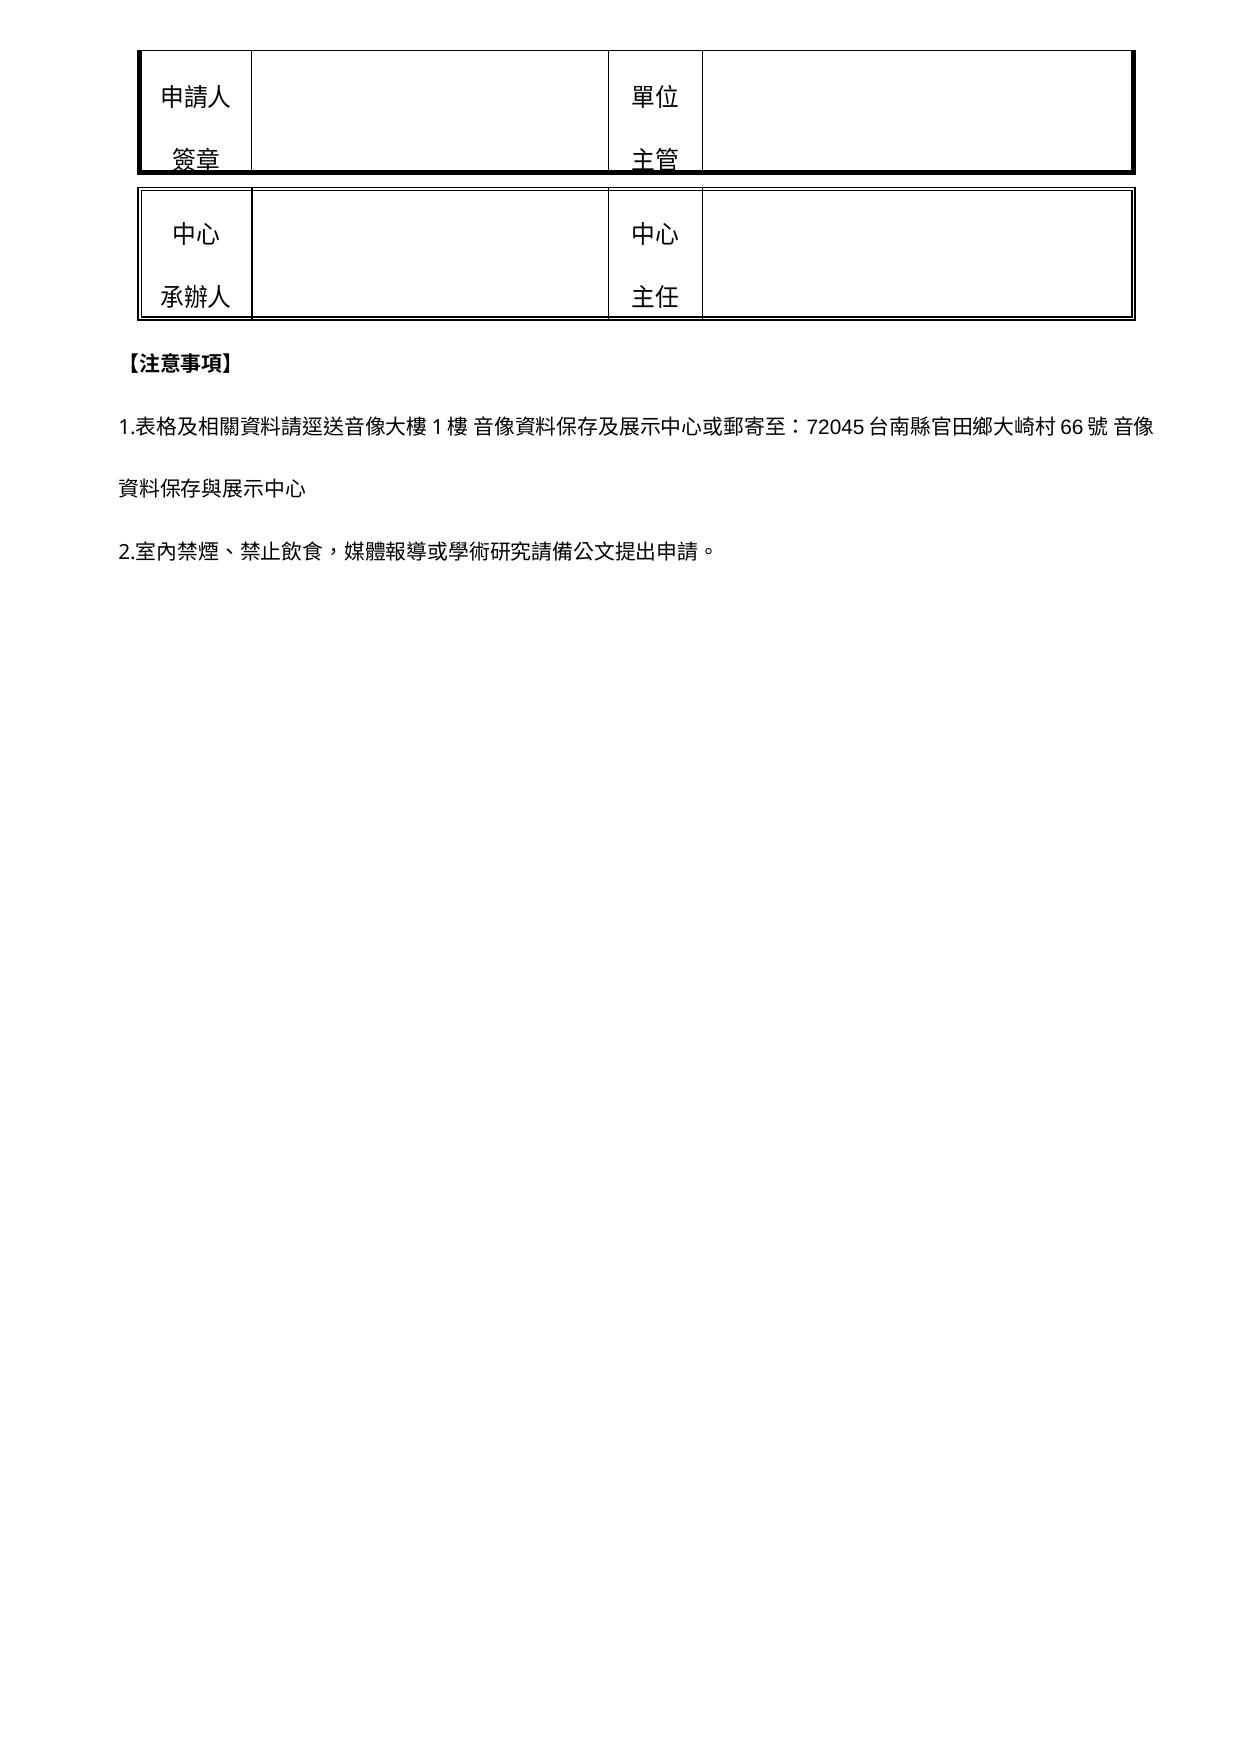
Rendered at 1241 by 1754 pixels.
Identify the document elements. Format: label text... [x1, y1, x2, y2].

table_cell [703, 191, 1131, 316]
table_cell 單位 主管 簽章 [609, 51, 702, 170]
table_cell [253, 191, 608, 316]
table_cell [703, 51, 1131, 170]
table_cell 中心 主任 [609, 191, 702, 316]
table_cell 中心 承辦人 [142, 191, 251, 316]
table_cell [140, 175, 1133, 187]
text 1.表格及相關資料請逕送音像大樓1樓 音像資料保存及展示中心或郵寄至：72045台南縣官田鄉大崎村66號 音像資料保存與展示中心 [118, 383, 1165, 508]
text 2.室內禁煙、禁止飲食，媒體報導或學術研究請備公文提出申請。 [118, 508, 1165, 571]
table_cell [252, 51, 608, 170]
table_cell 申請人 簽章 [142, 51, 251, 170]
text 【注意事項】 [118, 321, 1165, 383]
